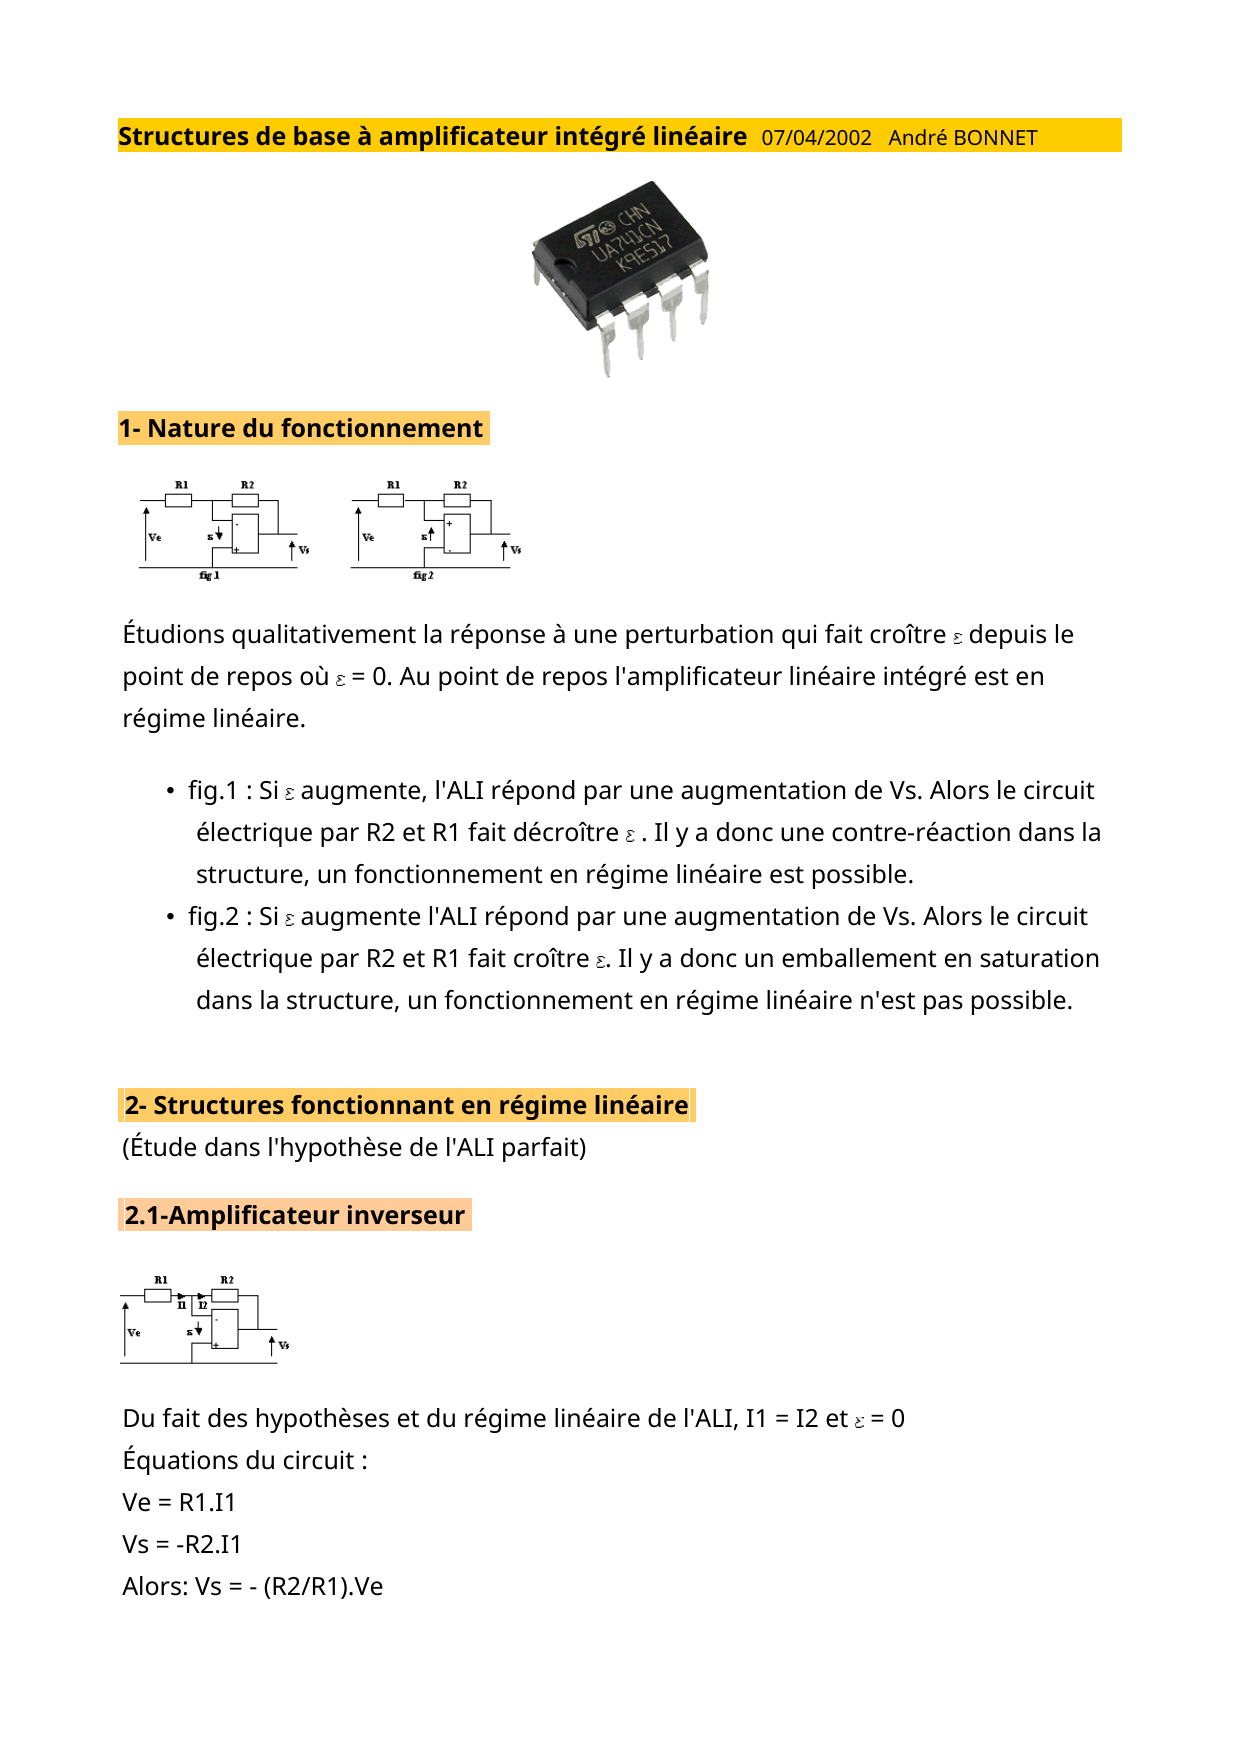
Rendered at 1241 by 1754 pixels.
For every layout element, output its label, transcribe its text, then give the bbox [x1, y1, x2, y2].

list fig.1 : Si augmente, l'ALI répond par une augmentation de Vs. Alors le circuit électrique par R2 et R1 fait décroître . Il y a donc une contre-réaction dans la structure, un fonctionnement en régime linéaire est possible. [925, 768, 1122, 894]
list fig.2 : Si augmente l'ALI répond par une augmentation de Vs. Alors le circuit électrique par R2 et R1 fait croître . Il y a donc un emballement en saturation dans la structure, un fonctionnement en régime linéaire n'est pas possible. [193, 936, 1110, 979]
text [504, 407, 1122, 449]
text 2- Structures fonctionnant en régime linéaire (Étude dans l'hypothèse de l'ALI parfait) [118, 1050, 1122, 1168]
text 2.1-Amplificateur inverseur [118, 1197, 1122, 1367]
text Étudions qualitativement la réponse à une perturbation qui fait croître depuis le point de repos où = 0. Au point de repos l'amplificateur linéaire intégré est en régime linéaire. [119, 613, 1122, 739]
picture [626, 830, 635, 842]
picture [596, 956, 605, 968]
picture [118, 1273, 290, 1368]
list fig.2 : Si augmente l'ALI répond par une augmentation de Vs. Alors le circuit électrique par R2 et R1 fait croître . Il y a donc un emballement en saturation dans la structure, un fonctionnement en régime linéaire n'est pas possible. [1084, 894, 1122, 1020]
list fig.1 : Si augmente, l'ALI répond par une augmentation de Vs. Alors le circuit électrique par R2 et R1 fait décroître . Il y a donc une contre-réaction dans la structure, un fonctionnement en régime linéaire est possible. [162, 768, 1105, 894]
picture [285, 788, 294, 800]
picture [953, 633, 962, 644]
list fig.1 : Si augmente, l'ALI répond par une augmentation de Vs. Alors le circuit électrique par R2 et R1 fait décroître . Il y a donc une contre-réaction dans la structure, un fonctionnement en régime linéaire est possible. [193, 854, 924, 893]
list fig.2 : Si augmente l'ALI répond par une augmentation de Vs. Alors le circuit électrique par R2 et R1 fait croître . Il y a donc un emballement en saturation dans la structure, un fonctionnement en régime linéaire n'est pas possible. [193, 980, 1083, 1019]
list fig.1 : Si augmente, l'ALI répond par une augmentation de Vs. Alors le circuit électrique par R2 et R1 fait décroître . Il y a donc une contre-réaction dans la structure, un fonctionnement en régime linéaire est possible. [193, 811, 1112, 853]
picture [285, 914, 294, 926]
picture [336, 675, 345, 686]
list fig.2 : Si augmente l'ALI répond par une augmentation de Vs. Alors le circuit électrique par R2 et R1 fait croître . Il y a donc un emballement en saturation dans la structure, un fonctionnement en régime linéaire n'est pas possible. [162, 894, 1098, 1020]
text 1- Nature du fonctionnement [118, 407, 490, 449]
text Structures de base à amplificateur intégré linéaire 07/04/2002 André BONNET [118, 118, 1122, 152]
picture [118, 478, 524, 584]
picture [531, 181, 709, 378]
text Du fait des hypothèses et du régime linéaire de l'ALI, I1 = I2 et = 0 Équations du circuit : Ve = R1.I1 Vs = -R2.I1 Alors: Vs = - (R2/R1).Ve [119, 1397, 1122, 1607]
picture [855, 1417, 864, 1428]
